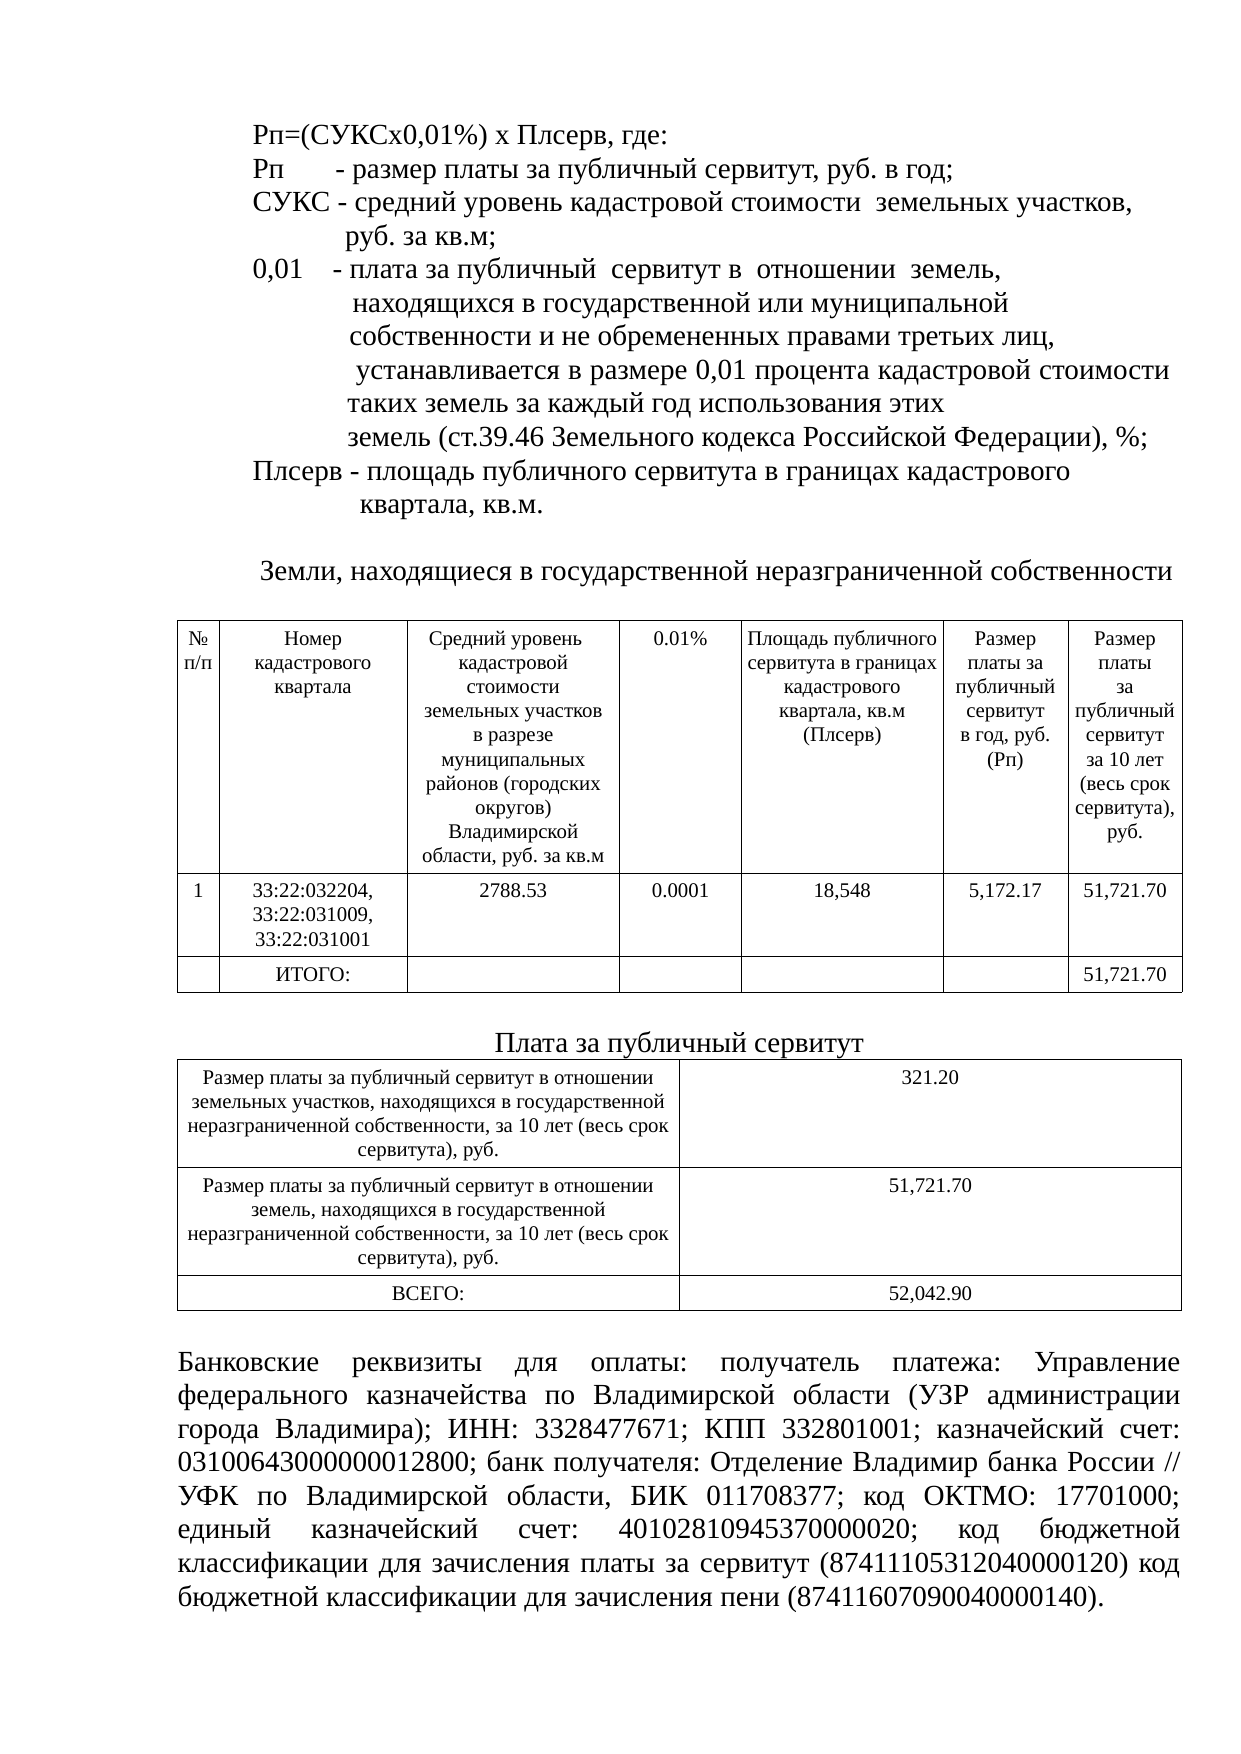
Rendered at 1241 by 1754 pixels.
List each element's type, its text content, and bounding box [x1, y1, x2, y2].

text собственности и не обремененных правами третьих лиц, [177, 318, 1181, 352]
text Рп=(СУКСх0,01%) х Плсерв, где: [177, 117, 1181, 151]
table_cell [408, 957, 619, 992]
table_cell 5 172,17 [944, 874, 1068, 956]
text квартала, кв.м. [177, 486, 1181, 520]
text Плата за публичный сервитут [177, 1026, 1181, 1059]
table_header Размер платы за публичный сервитут в год, руб. (Рп) [944, 621, 1068, 872]
table_cell ИТОГО: [220, 957, 407, 992]
table_cell 51 721,70 [1069, 957, 1182, 992]
table_cell 51 721,70 [1069, 874, 1182, 956]
table_cell 1 [178, 874, 219, 956]
table_header № п/п [178, 621, 219, 872]
table_header Средний уровень кадастровой стоимости земельных участков в разрезе муниципальных районов (городских округов) Владимирской области, руб. за кв.м [408, 621, 619, 872]
table_cell [944, 957, 1068, 992]
text СУКС - средний уровень кадастровой стоимости земельных участков, [177, 184, 1181, 218]
table_cell 52 042,90 [680, 1276, 1181, 1310]
table_cell 2788,53 [408, 874, 619, 956]
text Плсерв - площадь публичного сервитута в границах кадастрового [177, 453, 1181, 486]
text устанавливается в размере 0,01 процента кадастровой стоимости таких земель за каждый год использования этих [177, 352, 1181, 419]
table_cell [742, 957, 943, 992]
table_cell 18 548 [742, 874, 943, 956]
text земель (ст.39.46 Земельного кодекса Российской Федерации), %; [177, 419, 1181, 453]
text руб. за кв.м; [177, 218, 1181, 251]
table_cell Размер платы за публичный сервитут в отношении земель, находящихся в государственной неразграниченной собственности, за 10 лет (весь срок сервитута), руб. [178, 1168, 679, 1275]
text Рп - размер платы за публичный сервитут, руб. в год; [177, 151, 1181, 184]
table_header Площадь публичного сервитута в границах кадастрового квартала, кв.м (Плсерв) [742, 621, 943, 872]
table_cell ВСЕГО: [178, 1276, 679, 1310]
table_cell 0,0001 [620, 874, 741, 956]
table_cell [620, 957, 741, 992]
text Банковские реквизиты для оплаты: получатель платежа: Управление федерального казначейства по Владимирской области (УЗР администрации города Владимира); ИНН: 3328477671; КПП 332801001; казначейский счет: 03100643000000012800; банк получателя: Отделение Владимир банка России // УФК по Владимирской области, БИК 011708377; код ОКТМО: 17701000; единый казначейский счет: 40102810945370000020; код бюджетной классификации для зачисления платы за сервитут (87411105312040000120) код бюджетной классификации для зачисления пени (87411607090040000140). [177, 1344, 1181, 1612]
table_header Размер платы за публичный сервитут за 10 лет (весь срок сервитута), руб. [1069, 621, 1182, 872]
table_header Номер кадастрового квартала [220, 621, 407, 872]
table_cell 51 721,70 [680, 1168, 1181, 1275]
text находящихся в государственной или муниципальной [177, 285, 1181, 318]
table_header 0,01% [620, 621, 741, 872]
text 0,01 - плата за публичный сервитут в отношении земель, [177, 251, 1181, 285]
text Земли, находящиеся в государственной неразграниченной собственности [177, 553, 1181, 587]
table_header Размер платы за публичный сервитут в отношении земельных участков, находящихся в государственной неразграниченной собственности, за 10 лет (весь срок сервитута), руб. [178, 1060, 679, 1167]
table_cell 33:22:032204, 33:22:031009, 33:22:031001 [220, 874, 407, 956]
table_cell [178, 957, 219, 992]
table_header 321,20 [680, 1060, 1181, 1167]
